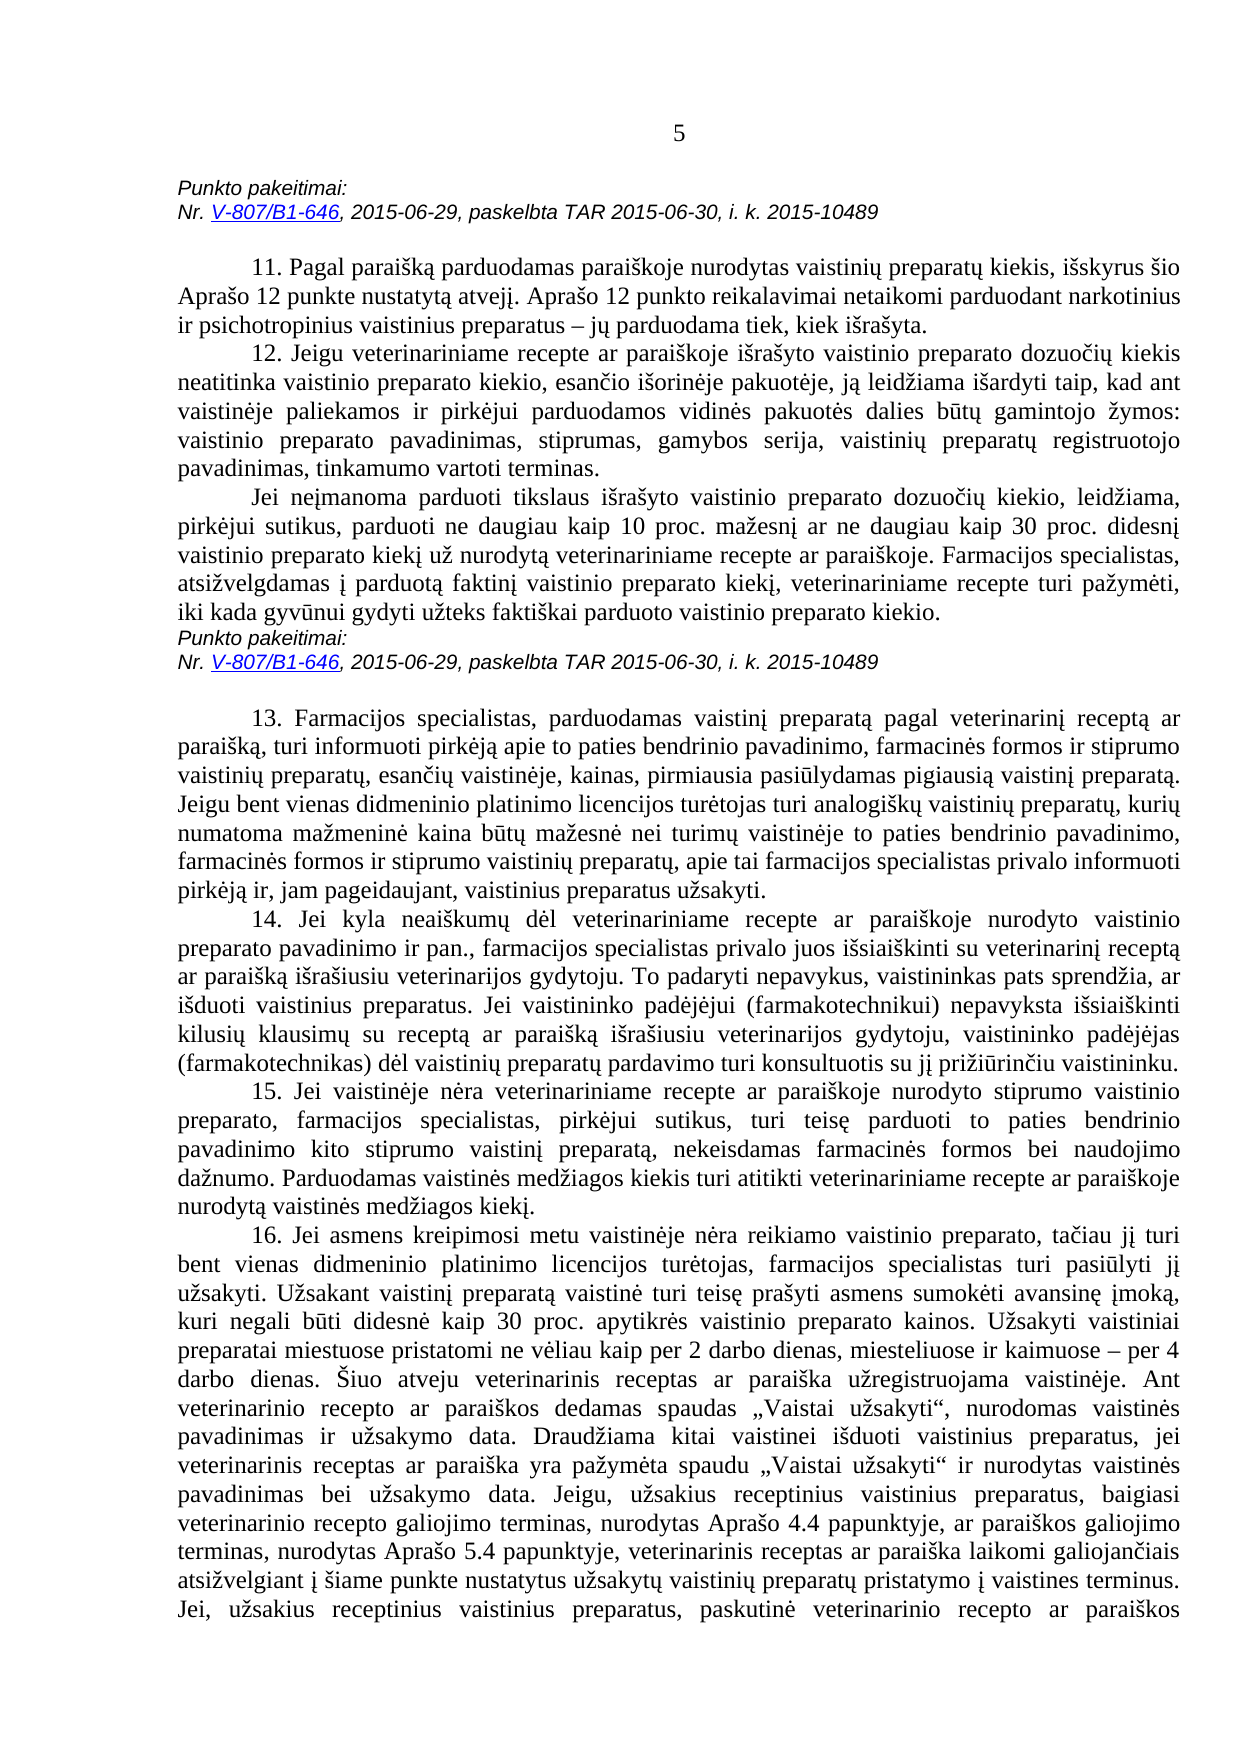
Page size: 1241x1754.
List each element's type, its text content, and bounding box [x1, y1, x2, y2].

text Punkto pakeitimai: [177, 626, 1181, 650]
text 12. Jeigu veterinariniame recepte ar paraiškoje išrašyto vaistinio preparato dozuočių kiekis neatitinka vaistinio preparato kiekio, esančio išorinėje pakuotėje, ją leidžiama išardyti taip, kad ant vaistinėje paliekamos ir pirkėjui parduodamos vidinės pakuotės dalies būtų gamintojo žymos: vaistinio preparato pavadinimas, stiprumas, gamybos serija, vaistinių preparatų registruotojo pavadinimas, tinkamumo vartoti terminas. [177, 338, 1181, 482]
text 13. Farmacijos specialistas, parduodamas vaistinį preparatą pagal veterinarinį receptą ar paraišką, turi informuoti pirkėją apie to paties bendrinio pavadinimo, farmacinės formos ir stiprumo vaistinių preparatų, esančių vaistinėje, kainas, pirmiausia pasiūlydamas pigiausią vaistinį preparatą. Jeigu bent vienas didmeninio platinimo licencijos turėtojas turi analogiškų vaistinių preparatų, kurių numatoma mažmeninė kaina būtų mažesnė nei turimų vaistinėje to paties bendrinio pavadinimo, farmacinės formos ir stiprumo vaistinių preparatų, apie tai farmacijos specialistas privalo informuoti pirkėją ir, jam pageidaujant, vaistinius preparatus užsakyti. [177, 703, 1181, 904]
text 14. Jei kyla neaiškumų dėl veterinariniame recepte ar paraiškoje nurodyto vaistinio preparato pavadinimo ir pan., farmacijos specialistas privalo juos išsiaiškinti su veterinarinį receptą ar paraišką išrašiusiu veterinarijos gydytoju. To padaryti nepavykus, vaistininkas pats sprendžia, ar išduoti vaistinius preparatus. Jei vaistininko padėjėjui (farmakotechnikui) nepavyksta išsiaiškinti kilusių klausimų su receptą ar paraišką išrašiusiu veterinarijos gydytoju, vaistininko padėjėjas (farmakotechnikas) dėl vaistinių preparatų pardavimo turi konsultuotis su jį prižiūrinčiu vaistininku. [177, 904, 1181, 1076]
text 11. Pagal paraišką parduodamas paraiškoje nurodytas vaistinių preparatų kiekis, išskyrus šio Aprašo 12 punkte nustatytą atvejį. Aprašo 12 punkto reikalavimai netaikomi parduodant narkotinius ir psichotropinius vaistinius preparatus – jų parduodama tiek, kiek išrašyta. [177, 252, 1181, 338]
text Punkto pakeitimai: [177, 176, 1181, 199]
text 16. Jei asmens kreipimosi metu vaistinėje nėra reikiamo vaistinio preparato, tačiau jį turi bent vienas didmeninio platinimo licencijos turėtojas, farmacijos specialistas turi pasiūlyti jį užsakyti. Užsakant vaistinį preparatą vaistinė turi teisę prašyti asmens sumokėti avansinę įmoką, kuri negali būti didesnė kaip 30 proc. apytikrės vaistinio preparato kainos. Užsakyti vaistiniai preparatai miestuose pristatomi ne vėliau kaip per 2 darbo dienas, miesteliuose ir kaimuose – per 4 darbo dienas. Šiuo atveju veterinarinis receptas ar paraiška užregistruojama vaistinėje. Ant veterinarinio recepto ar paraiškos dedamas spaudas „Vaistai užsakyti“, nurodomas vaistinės pavadinimas ir užsakymo data. Draudžiama kitai vaistinei išduoti vaistinius preparatus, jei veterinarinis receptas ar paraiška yra pažymėta spaudu „Vaistai užsakyti“ ir nurodytas vaistinės pavadinimas bei užsakymo data. Jeigu, užsakius receptinius vaistinius preparatus, baigiasi veterinarinio recepto galiojimo terminas, nurodytas Aprašo 4.4 papunktyje, ar paraiškos galiojimo terminas, nurodytas Aprašo 5.4 papunktyje, veterinarinis receptas ar paraiška laikomi galiojančiais atsižvelgiant į šiame punkte nustatytus užsakytų vaistinių preparatų pristatymo į vaistines terminus. Jei, užsakius receptinius vaistinius preparatus, paskutinė veterinarinio recepto ar paraiškos [177, 1220, 1181, 1623]
text Jei neįmanoma parduoti tikslaus išrašyto vaistinio preparato dozuočių kiekio, leidžiama, pirkėjui sutikus, parduoti ne daugiau kaip 10 proc. mažesnį ar ne daugiau kaip 30 proc. didesnį vaistinio preparato kiekį už nurodytą veterinariniame recepte ar paraiškoje. Farmacijos specialistas, atsižvelgdamas į parduotą faktinį vaistinio preparato kiekį, veterinariniame recepte turi pažymėti, iki kada gyvūnui gydyti užteks faktiškai parduoto vaistinio preparato kiekio. [177, 482, 1181, 626]
text Nr. V-807/B1-646, 2015-06-29, paskelbta TAR 2015-06-30, i. k. 2015-10489 [177, 199, 1181, 223]
text 15. Jei vaistinėje nėra veterinariniame recepte ar paraiškoje nurodyto stiprumo vaistinio preparato, farmacijos specialistas, pirkėjui sutikus, turi teisę parduoti to paties bendrinio pavadinimo kito stiprumo vaistinį preparatą, nekeisdamas farmacinės formos bei naudojimo dažnumo. Parduodamas vaistinės medžiagos kiekis turi atitikti veterinariniame recepte ar paraiškoje nurodytą vaistinės medžiagos kiekį. [177, 1076, 1181, 1220]
text Nr. V-807/B1-646, 2015-06-29, paskelbta TAR 2015-06-30, i. k. 2015-10489 [177, 650, 1181, 674]
